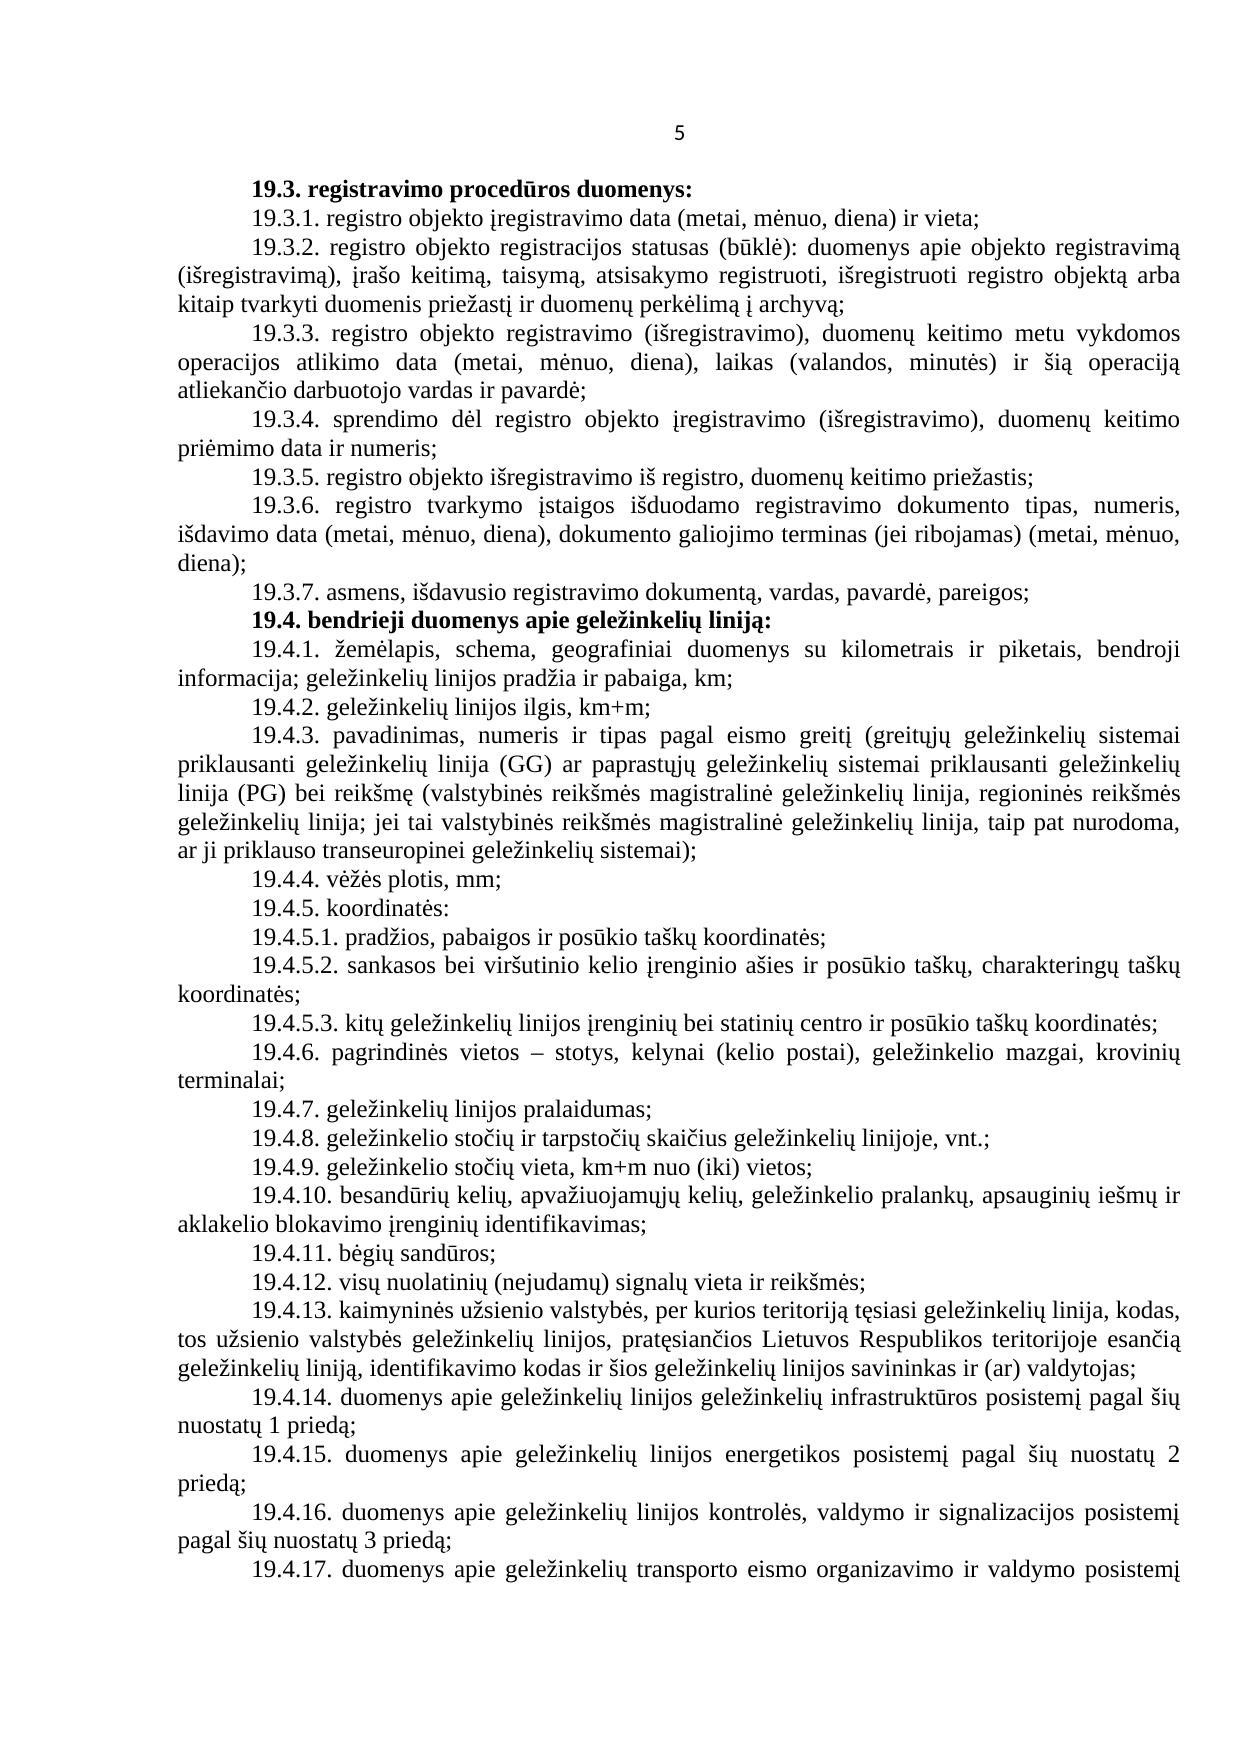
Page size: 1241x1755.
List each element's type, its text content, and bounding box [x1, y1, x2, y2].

text 19.4. bendrieji duomenys apie geležinkelių liniją: [177, 605, 1181, 634]
text 19.4.16. duomenys apie geležinkelių linijos kontrolės, valdymo ir signalizacijos posistemį pagal šių nuostatų 3 priedą; [177, 1497, 1181, 1554]
text 19.3. registravimo procedūros duomenys: [177, 174, 1181, 203]
text 19.4.9. geležinkelio stočių vieta, km+m nuo (iki) vietos; [177, 1152, 1181, 1180]
text 19.4.5.3. kitų geležinkelių linijos įrenginių bei statinių centro ir posūkio taškų koordinatės; [177, 1008, 1181, 1037]
text 19.4.13. kaimyninės užsienio valstybės, per kurios teritoriją tęsiasi geležinkelių linija, kodas, tos užsienio valstybės geležinkelių linijos, pratęsiančios Lietuvos Respublikos teritorijoje esančią geležinkelių liniją, identifikavimo kodas ir šios geležinkelių linijos savininkas ir (ar) valdytojas; [177, 1295, 1181, 1382]
text 19.3.4. sprendimo dėl registro objekto įregistravimo (išregistravimo), duomenų keitimo priėmimo data ir numeris; [177, 404, 1181, 462]
text 19.4.17. duomenys apie geležinkelių transporto eismo organizavimo ir valdymo posistemį [177, 1554, 1181, 1583]
text 19.3.5. registro objekto išregistravimo iš registro, duomenų keitimo priežastis; [177, 462, 1181, 490]
text 19.4.5.2. sankasos bei viršutinio kelio įrenginio ašies ir posūkio taškų, charakteringų taškų koordinatės; [177, 950, 1181, 1008]
text 19.4.5. koordinatės: [177, 893, 1181, 922]
text 19.3.1. registro objekto įregistravimo data (metai, mėnuo, diena) ir vieta; [177, 203, 1181, 232]
text 19.4.10. besandūrių kelių, apvažiuojamųjų kelių, geležinkelio pralankų, apsauginių iešmų ir aklakelio blokavimo įrenginių identifikavimas; [177, 1180, 1181, 1238]
text 19.3.6. registro tvarkymo įstaigos išduodamo registravimo dokumento tipas, numeris, išdavimo data (metai, mėnuo, diena), dokumento galiojimo terminas (jei ribojamas) (metai, mėnuo, diena); [177, 490, 1181, 577]
text 19.3.3. registro objekto registravimo (išregistravimo), duomenų keitimo metu vykdomos operacijos atlikimo data (metai, mėnuo, diena), laikas (valandos, minutės) ir šią operaciją atliekančio darbuotojo vardas ir pavardė; [177, 318, 1181, 404]
text 19.4.2. geležinkelių linijos ilgis, km+m; [177, 692, 1181, 720]
text 19.4.14. duomenys apie geležinkelių linijos geležinkelių infrastruktūros posistemį pagal šių nuostatų 1 priedą; [177, 1382, 1181, 1439]
text 19.4.5.1. pradžios, pabaigos ir posūkio taškų koordinatės; [177, 922, 1181, 950]
text 19.4.8. geležinkelio stočių ir tarpstočių skaičius geležinkelių linijoje, vnt.; [177, 1123, 1181, 1152]
text 19.3.2. registro objekto registracijos statusas (būklė): duomenys apie objekto registravimą (išregistravimą), įrašo keitimą, taisymą, atsisakymo registruoti, išregistruoti registro objektą arba kitaip tvarkyti duomenis priežastį ir duomenų perkėlimą į archyvą; [177, 232, 1181, 318]
text 19.4.6. pagrindinės vietos – stotys, kelynai (kelio postai), geležinkelio mazgai, krovinių terminalai; [177, 1037, 1181, 1094]
text 19.4.12. visų nuolatinių (nejudamų) signalų vieta ir reikšmės; [177, 1267, 1181, 1295]
text 19.4.15. duomenys apie geležinkelių linijos energetikos posistemį pagal šių nuostatų 2 priedą; [177, 1439, 1181, 1497]
text 19.4.7. geležinkelių linijos pralaidumas; [177, 1094, 1181, 1123]
text 19.4.1. žemėlapis, schema, geografiniai duomenys su kilometrais ir piketais, bendroji informacija; geležinkelių linijos pradžia ir pabaiga, km; [177, 634, 1181, 692]
text 19.4.4. vėžės plotis, mm; [177, 864, 1181, 893]
text 19.4.11. bėgių sandūros; [177, 1238, 1181, 1267]
text 19.3.7. asmens, išdavusio registravimo dokumentą, vardas, pavardė, pareigos; [177, 577, 1181, 605]
text 19.4.3. pavadinimas, numeris ir tipas pagal eismo greitį (greitųjų geležinkelių sistemai priklausanti geležinkelių linija (GG) ar paprastųjų geležinkelių sistemai priklausanti geležinkelių linija (PG) bei reikšmę (valstybinės reikšmės magistralinė geležinkelių linija, regioninės reikšmės geležinkelių linija; jei tai valstybinės reikšmės magistralinė geležinkelių linija, taip pat nurodoma, ar ji priklauso transeuropinei geležinkelių sistemai); [177, 720, 1181, 864]
